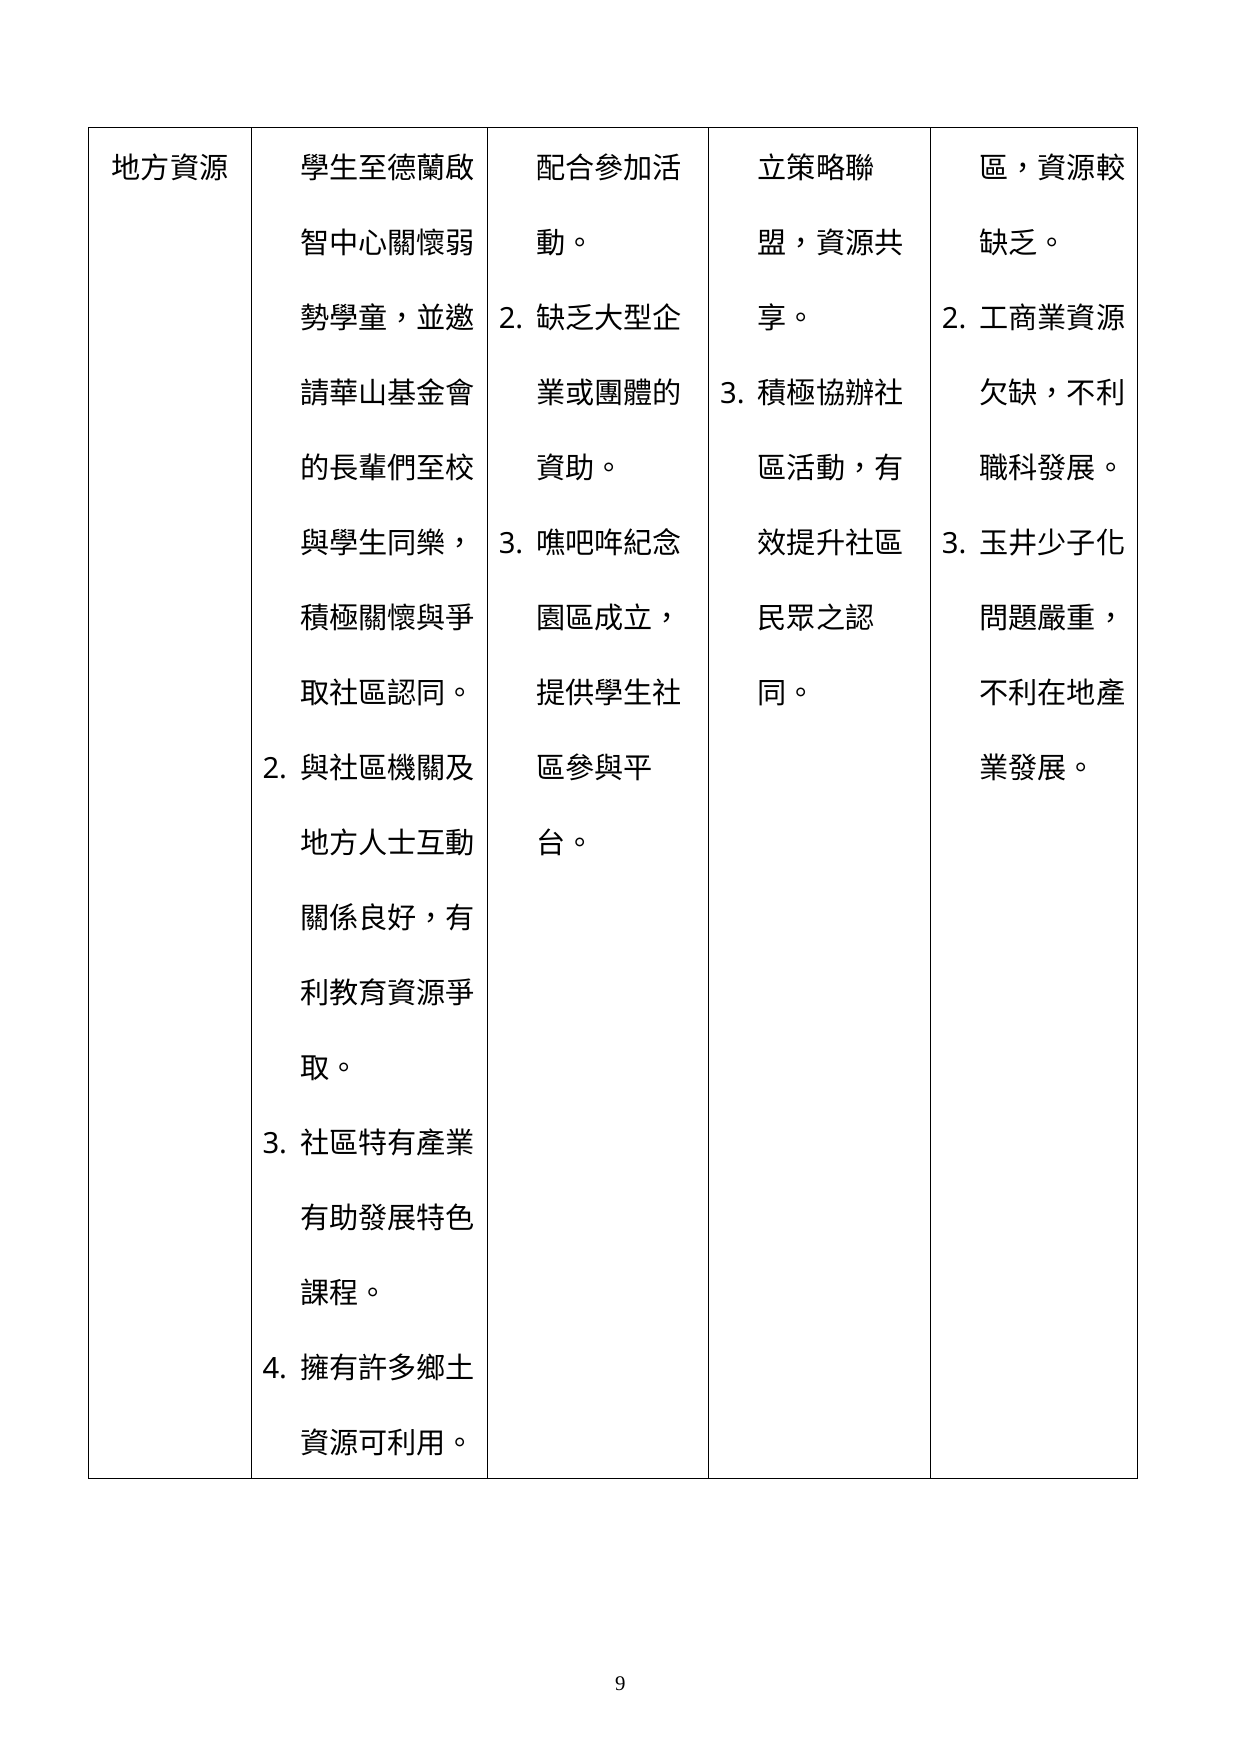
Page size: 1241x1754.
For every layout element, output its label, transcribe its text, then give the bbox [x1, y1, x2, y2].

table_cell 地處偏鄉，相較於市區，資源較缺乏。 工商業資源欠缺，不利職科發展。 玉井少子化問題嚴重，不利在地產業發展。 [931, 128, 1137, 1478]
table_cell 本校市區學生假日難以配合參加活動。 缺乏大型企業或團體的資助。 噍吧哖紀念園區成立，提供學生社區參與平台。 [488, 128, 708, 1478]
table_cell 舉辦淨山活動，每年帶領學生至德蘭啟智中心關懷弱勢學童，並邀請華山基金會的長輩們至校與學生同樂，積極關懷與爭取社區認同。 與社區機關及地方人士互動關係良好，有利教育資源爭取。 社區特有產業有助發展特色課程。 擁有許多鄉土資源可利用。 [252, 128, 487, 1478]
table_cell 地方資源 [89, 128, 251, 1478]
table_cell 獎學金 與大學端建立策略聯盟，資源共享。 積極協辦社區活動，有效提升社區民眾之認同。 [709, 128, 930, 1478]
